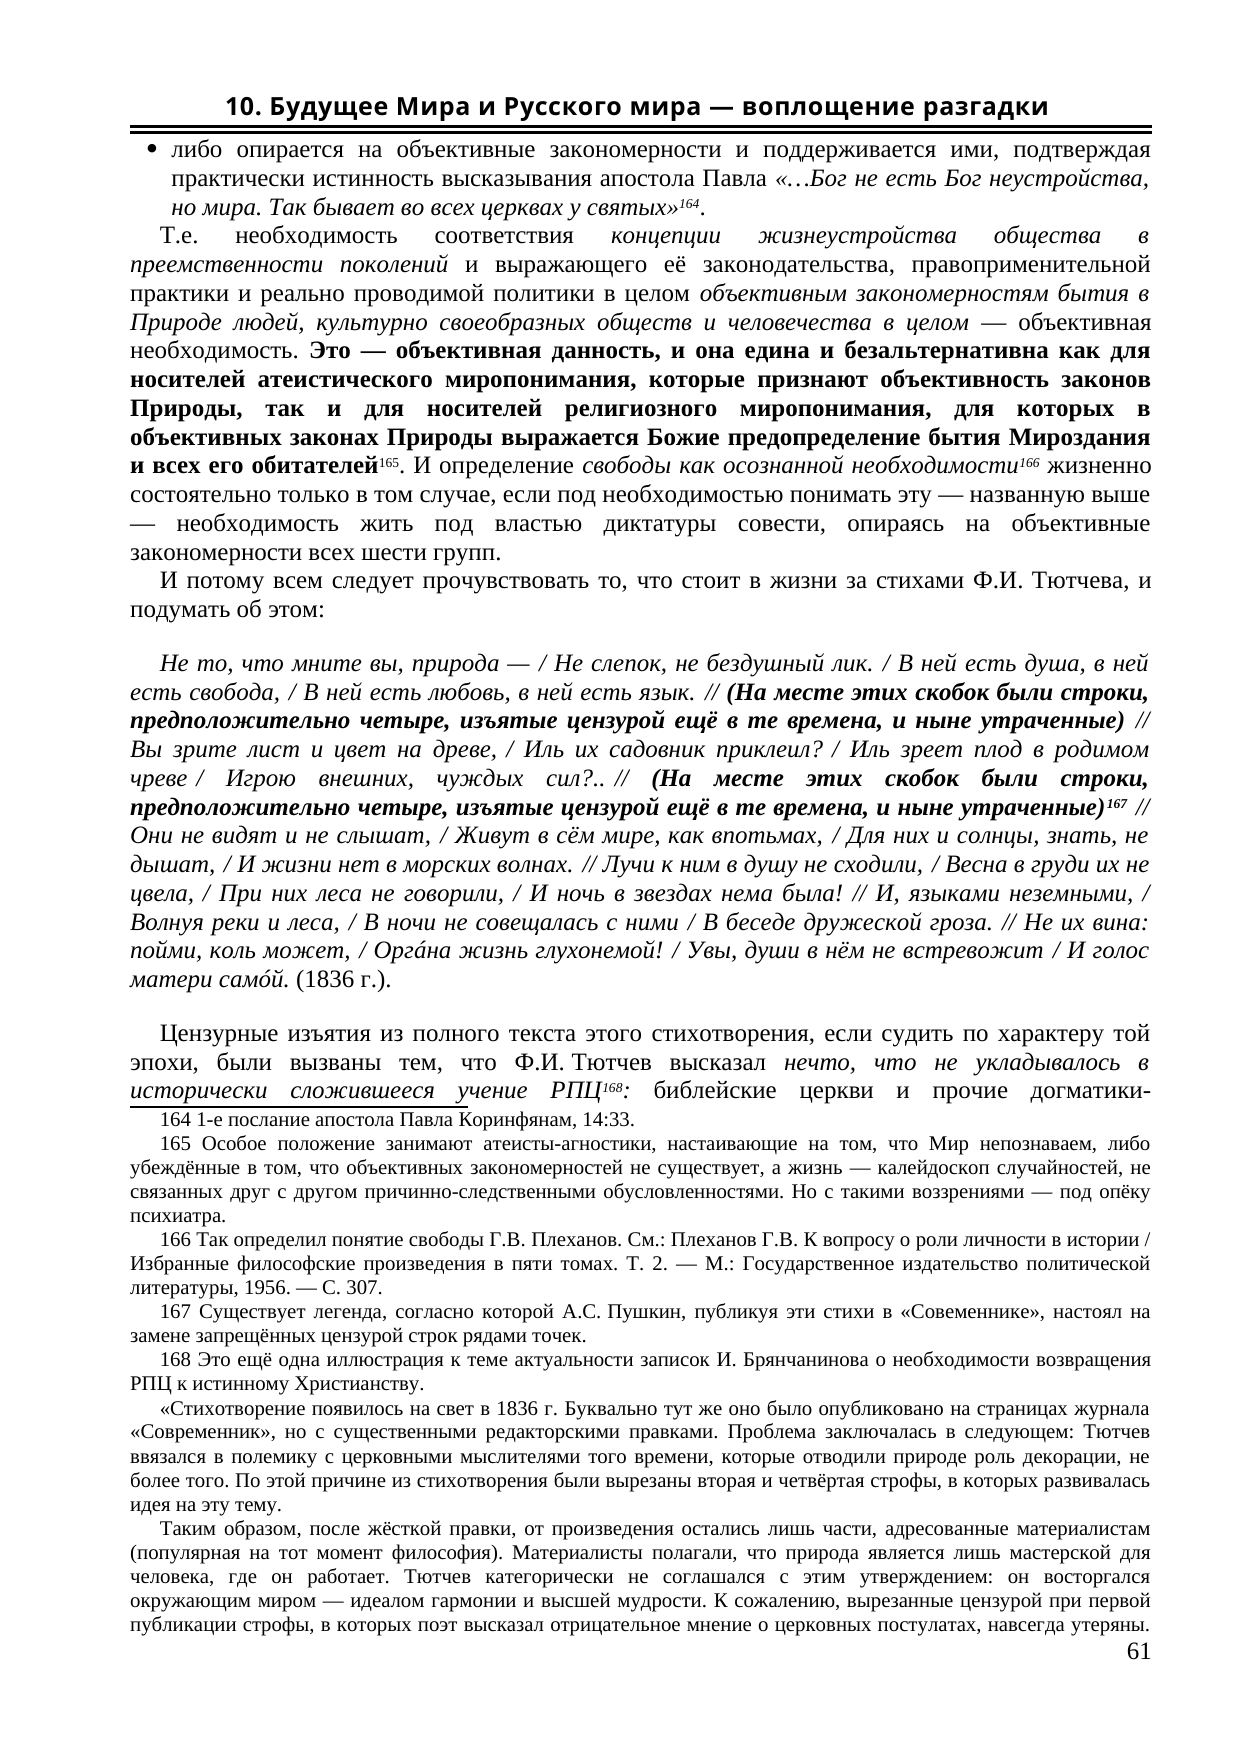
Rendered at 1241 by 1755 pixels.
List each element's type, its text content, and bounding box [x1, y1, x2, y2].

text Т.е. необходимость соответствия концепции жизнеустройства общества в преемственности поколений и выражающего её законодательства, правоприменительной практики и реально проводимой политики в целом объективным закономерностям бытия в Природе людей, культурно своеобразных обществ и человечества в целом — объективная необходимость. Это — объективная данность, и она едина и безальтернативна как для носителей атеистического миропонимания, которые признают объективность законов Природы, так и для носителей религиозного миропонимания, для которых в объективных законах Природы выражается Божие предопределение бытия Мироздания и всех его обитателей. И определение свободы как осознанной необходимости жизненно состоятельно только в том случае, если под необходимостью понимать эту — названную выше — необходимость жить под властью диктатуры совести, опираясь на объективные закономерности всех шести групп. [130, 220, 1152, 565]
text Это ещё одна иллюстрация к теме актуальности записок И. Брянчанинова о необходимости возвращения РПЦ к истинному Христианству. [130, 1347, 1152, 1395]
text Не то, что мните вы, природа — / Не слепок, не бездушный лик. / В ней есть душа, в ней есть свобода, / В ней есть любовь, в ней есть язык. // (На месте этих скобок были строки, предположительно четыре, изъятые цензурой ещё в те времена, и ныне утраченные) // Вы зрите лист и цвет на древе, / Иль их садовник приклеил? / Иль зреет плод в родимом чреве / Игрою внешних, чуждых сил?.. // (На месте этих скобок были строки, предположительно четыре, изъятые цензурой ещё в те времена, и ныне утраченные) // Они не видят и не слышат, / Живут в сём мире, как впотьмах, / Для них и солнцы, знать, не дышат, / И жизни нет в морских волнах. // Лучи к ним в душу не сходили, / Весна в груди их не цвела, / При них леса не говорили, / И ночь в звездах нема была! // И, языками неземными, / Волнуя реки и леса, / В ночи не совещалась с ними / В беседе дружеской гроза. // Не их вина: пойми, коль может, / Оргáна жизнь глухонемой! / Увы, души в нём не встревожит / И голос матери самóй. (1836 г.). [130, 648, 1152, 993]
list 1-е послание апостола Павла Коринфянам, 14:33. [130, 1107, 1152, 1131]
text Цензурные изъятия из полного текста этого стихотворения, если судить по характеру той эпохи, были вызваны тем, что Ф.И. Тютчев высказал нечто, что не укладывалось в исторически сложившееся учение РПЦ: библейские церкви и прочие догматики- [130, 1018, 1152, 1104]
text И потому всем следует прочувствовать то, что стоит в жизни за стихами Ф.И. Тютчева, и подумать об этом: [130, 565, 1152, 623]
text Так определил понятие свободы Г.В. Плеханов. См.: Плеханов Г.В. К вопросу о роли личности в истории / Избранные философские произведения в пяти томах. Т. 2. — М.: Государственное издательство политической литературы, 1956. — С. 307. [130, 1227, 1152, 1299]
list либо опирается на объективные закономерности и поддерживается ими, подтверждая практически истинность высказывания апостола Павла «…Бог не есть Бог неустройства, но мира. Так бывает во всех церквах у святых». [148, 134, 1152, 220]
text «Стихотворение появилось на свет в 1836 г. Буквально тут же оно было опубликовано на страницах журнала «Современник», но с существенными редакторскими правками. Проблема заключалась в следующем: Тютчев ввязался в полемику с церковными мыслителями того времени, которые отводили природе роль декорации, не более того. По этой причине из стихотворения были вырезаны вторая и четвёртая строфы, в которых развивалась идея на эту тему. [130, 1395, 1152, 1516]
text Таким образом, после жёсткой правки, от произведения остались лишь части, адресованные материалистам (популярная на тот момент философия). Материалисты полагали, что природа является лишь мастерской для человека, где он работает. Тютчев категорически не соглашался с этим утверждением: он восторгался окружающим миром — идеалом гармонии и высшей мудрости. К сожалению, вырезанные цензурой при первой публикации строфы, в которых поэт высказал отрицательное мнение о церковных постулатах, навсегда утеряны. [130, 1516, 1152, 1636]
text Существует легенда, согласно которой А.С. Пушкин, публикуя эти стихи в «Совеменнике», настоял на замене запрещённых цензурой строк рядами точек. [130, 1299, 1152, 1347]
text Особое положение занимают атеисты-агностики, настаивающие на том, что Мир непознаваем, либо убеждённые в том, что объективных закономерностей не существует, а жизнь — калейдоскоп случайностей, не связанных друг с другом причинно-следственными обусловленностями. Но с такими воззрениями — под опёку психиатра. [130, 1131, 1152, 1227]
